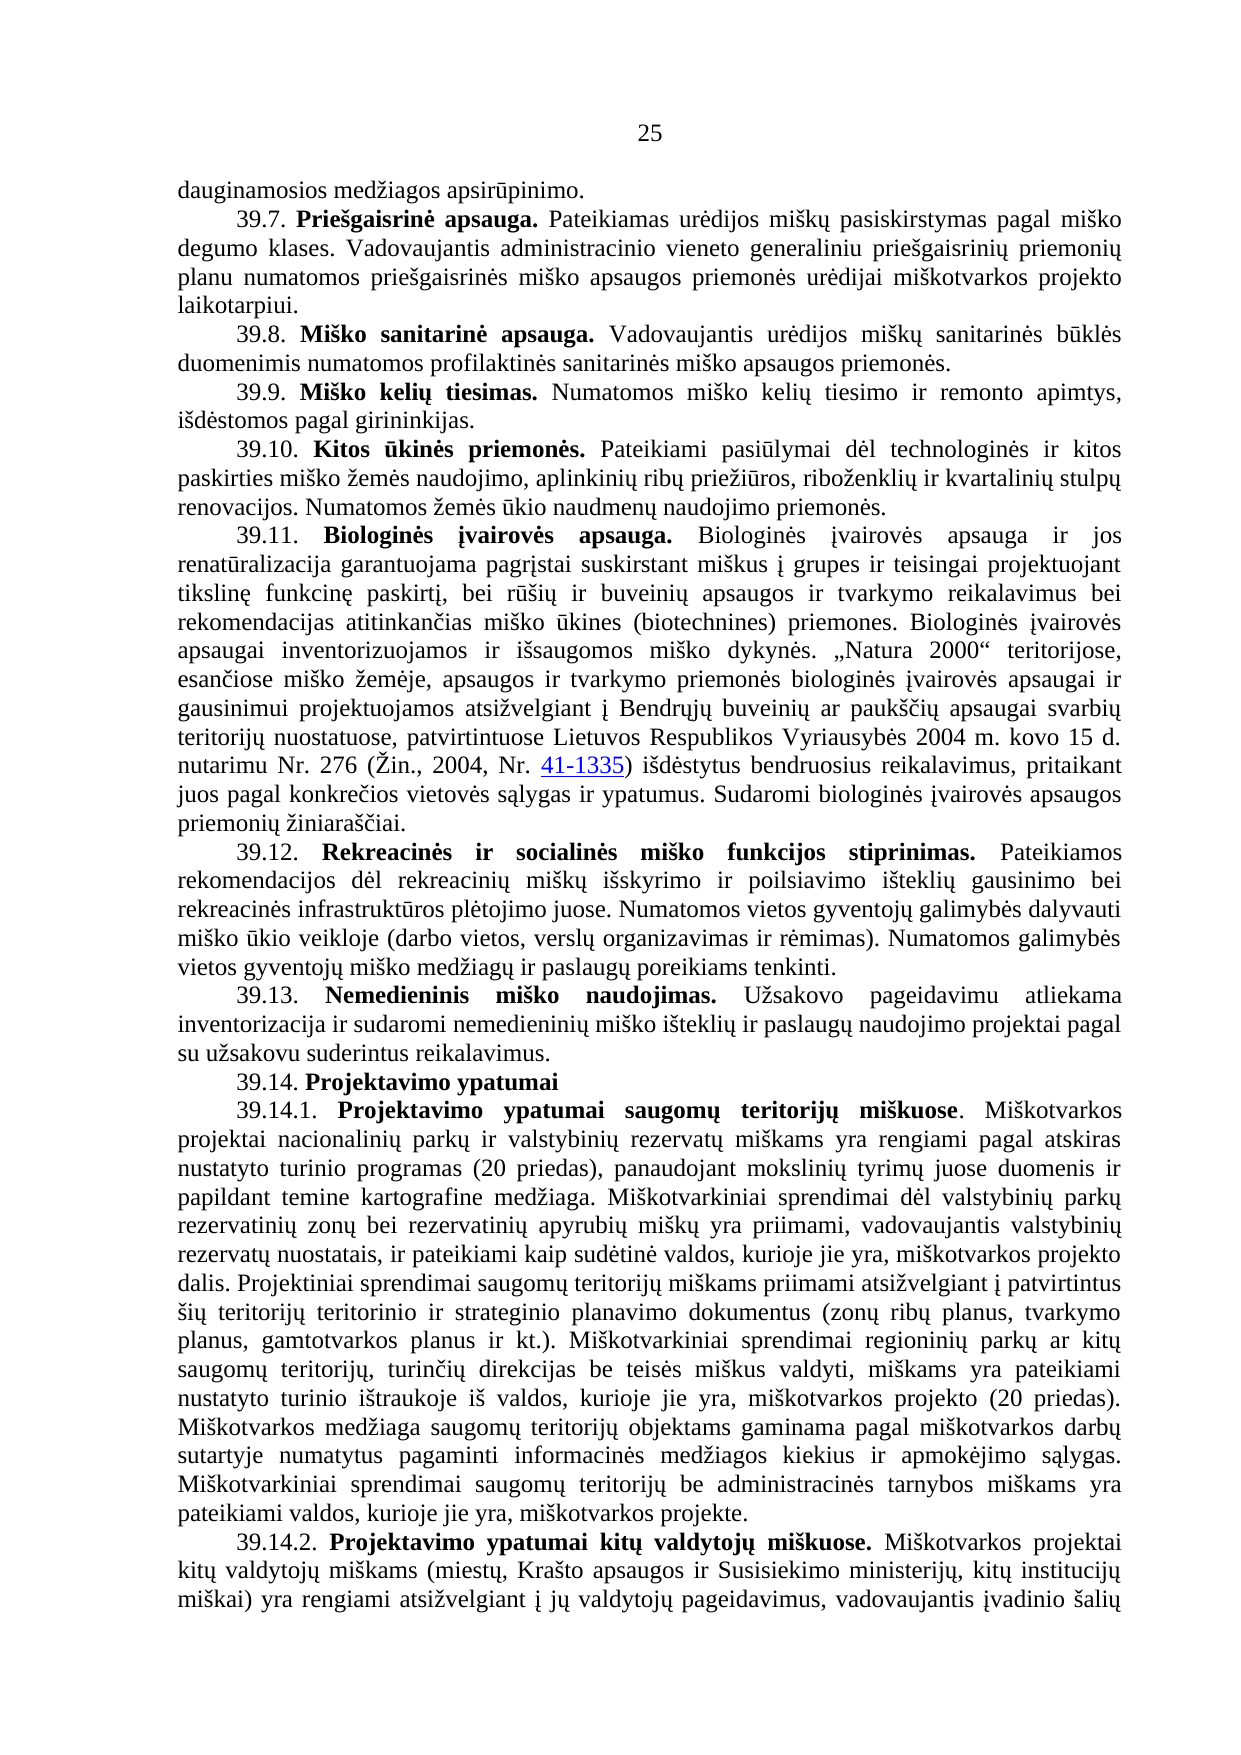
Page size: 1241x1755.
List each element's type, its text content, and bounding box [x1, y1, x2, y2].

text dauginamosios medžiagos apsirūpinimo. [177, 176, 1122, 204]
text 39.14.2. Projektavimo ypatumai kitų valdytojų miškuose. Miškotvarkos projektai kitų valdytojų miškams (miestų, Krašto apsaugos ir Susisiekimo ministerijų, kitų institucijų miškai) yra rengiami atsižvelgiant į jų valdytojų pageidavimus, vadovaujantis įvadinio šalių [177, 1527, 1122, 1613]
text 39.14. Projektavimo ypatumai [177, 1067, 1122, 1096]
text 39.9. Miško kelių tiesimas. Numatomos miško kelių tiesimo ir remonto apimtys, išdėstomos pagal girininkijas. [177, 377, 1122, 434]
text 39.12. Rekreacinės ir socialinės miško funkcijos stiprinimas. Pateikiamos rekomendacijos dėl rekreacinių miškų išskyrimo ir poilsiavimo išteklių gausinimo bei rekreacinės infrastruktūros plėtojimo juose. Numatomos vietos gyventojų galimybės dalyvauti miško ūkio veikloje (darbo vietos, verslų organizavimas ir rėmimas). Numatomos galimybės vietos gyventojų miško medžiagų ir paslaugų poreikiams tenkinti. [177, 837, 1122, 981]
text 39.13. Nemedieninis miško naudojimas. Užsakovo pageidavimu atliekama inventorizacija ir sudaromi nemedieninių miško išteklių ir paslaugų naudojimo projektai pagal su užsakovu suderintus reikalavimus. [177, 981, 1122, 1067]
text 39.10. Kitos ūkinės priemonės. Pateikiami pasiūlymai dėl technologinės ir kitos paskirties miško žemės naudojimo, aplinkinių ribų priežiūros, riboženklių ir kvartalinių stulpų renovacijos. Numatomos žemės ūkio naudmenų naudojimo priemonės. [177, 434, 1122, 521]
text 39.8. Miško sanitarinė apsauga. Vadovaujantis urėdijos miškų sanitarinės būklės duomenimis numatomos profilaktinės sanitarinės miško apsaugos priemonės. [177, 319, 1122, 377]
text 39.11. Biologinės įvairovės apsauga. Biologinės įvairovės apsauga ir jos renatūralizacija garantuojama pagrįstai suskirstant miškus į grupes ir teisingai projektuojant tikslinę funkcinę paskirtį, bei rūšių ir buveinių apsaugos ir tvarkymo reikalavimus bei rekomendacijas atitinkančias miško ūkines (biotechnines) priemones. Biologinės įvairovės apsaugai inventorizuojamos ir išsaugomos miško dykynės. „Natura 2000“ teritorijose, esančiose miško žemėje, apsaugos ir tvarkymo priemonės biologinės įvairovės apsaugai ir gausinimui projektuojamos atsižvelgiant į Bendrųjų buveinių ar paukščių apsaugai svarbių teritorijų nuostatuose, patvirtintuose Lietuvos Respublikos Vyriausybės 2004 m. kovo 15 d. nutarimu Nr. 276 (Žin., 2004, Nr. 41-1335) išdėstytus bendruosius reikalavimus, pritaikant juos pagal konkrečios vietovės sąlygas ir ypatumus. Sudaromi biologinės įvairovės apsaugos priemonių žiniaraščiai. [177, 521, 1122, 837]
text 39.14.1. Projektavimo ypatumai saugomų teritorijų miškuose. Miškotvarkos projektai nacionalinių parkų ir valstybinių rezervatų miškams yra rengiami pagal atskiras nustatyto turinio programas (20 priedas), panaudojant mokslinių tyrimų juose duomenis ir papildant temine kartografine medžiaga. Miškotvarkiniai sprendimai dėl valstybinių parkų rezervatinių zonų bei rezervatinių apyrubių miškų yra priimami, vadovaujantis valstybinių rezervatų nuostatais, ir pateikiami kaip sudėtinė valdos, kurioje jie yra, miškotvarkos projekto dalis. Projektiniai sprendimai saugomų teritorijų miškams priimami atsižvelgiant į patvirtintus šių teritorijų teritorinio ir strateginio planavimo dokumentus (zonų ribų planus, tvarkymo planus, gamtotvarkos planus ir kt.). Miškotvarkiniai sprendimai regioninių parkų ar kitų saugomų teritorijų, turinčių direkcijas be teisės miškus valdyti, miškams yra pateikiami nustatyto turinio ištraukoje iš valdos, kurioje jie yra, miškotvarkos projekto (20 priedas). Miškotvarkos medžiaga saugomų teritorijų objektams gaminama pagal miškotvarkos darbų sutartyje numatytus pagaminti informacinės medžiagos kiekius ir apmokėjimo sąlygas. Miškotvarkiniai sprendimai saugomų teritorijų be administracinės tarnybos miškams yra pateikiami valdos, kurioje jie yra, miškotvarkos projekte. [177, 1096, 1122, 1527]
text 39.7. Priešgaisrinė apsauga. Pateikiamas urėdijos miškų pasiskirstymas pagal miško degumo klases. Vadovaujantis administracinio vieneto generaliniu priešgaisrinių priemonių planu numatomos priešgaisrinės miško apsaugos priemonės urėdijai miškotvarkos projekto laikotarpiui. [177, 204, 1122, 319]
